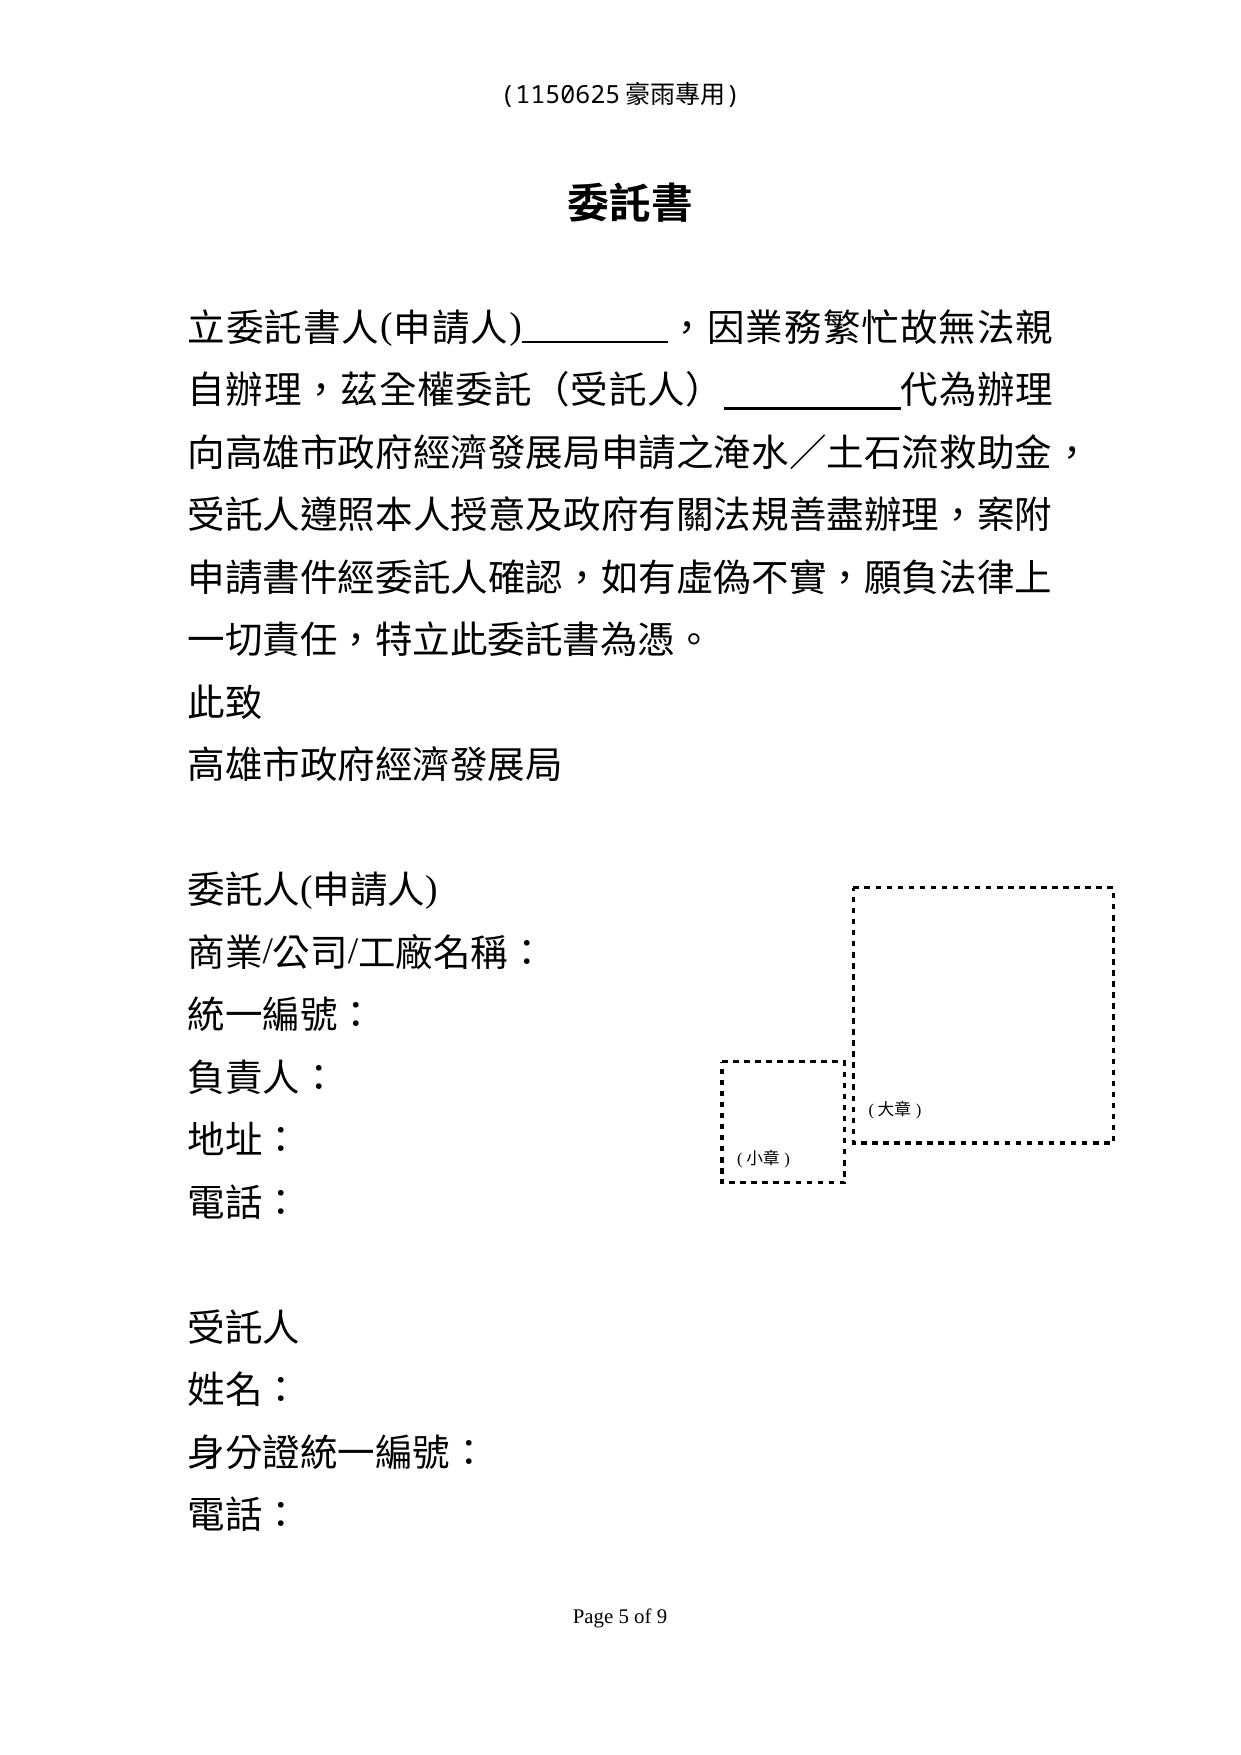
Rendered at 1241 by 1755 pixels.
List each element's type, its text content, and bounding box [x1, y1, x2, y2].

text 商業/公司/工廠名稱： [187, 908, 853, 971]
text 高雄市政府經濟發展局 [187, 721, 1053, 783]
text 統一編號： [187, 971, 853, 1033]
text 地址： [844, 1096, 1053, 1158]
text 電話： [187, 1158, 1053, 1221]
text 受託人 [187, 1283, 1053, 1346]
text 負責人： [187, 1033, 853, 1096]
text 地址： [187, 1096, 722, 1158]
text 委託書 [207, 158, 1053, 221]
text 身分證統一編號： [187, 1408, 1053, 1471]
text 委託人(申請人) [187, 846, 1053, 908]
text 電話： [187, 1471, 1053, 1533]
text 立委託書人(申請人) ，因業務繁忙故無法親自辦理，茲全權委託（受託人） 代為辦理向高雄市政府經濟發展局申請之淹水／土石流救助金，受託人遵照本人授意及政府有關法規善盡辦理，案附申請書件經委託人確認，如有虛偽不實，願負法律上一切責任，特立此委託書為憑。 [187, 283, 1053, 658]
text 此致 [187, 658, 1053, 721]
text 姓名： [187, 1346, 1053, 1408]
